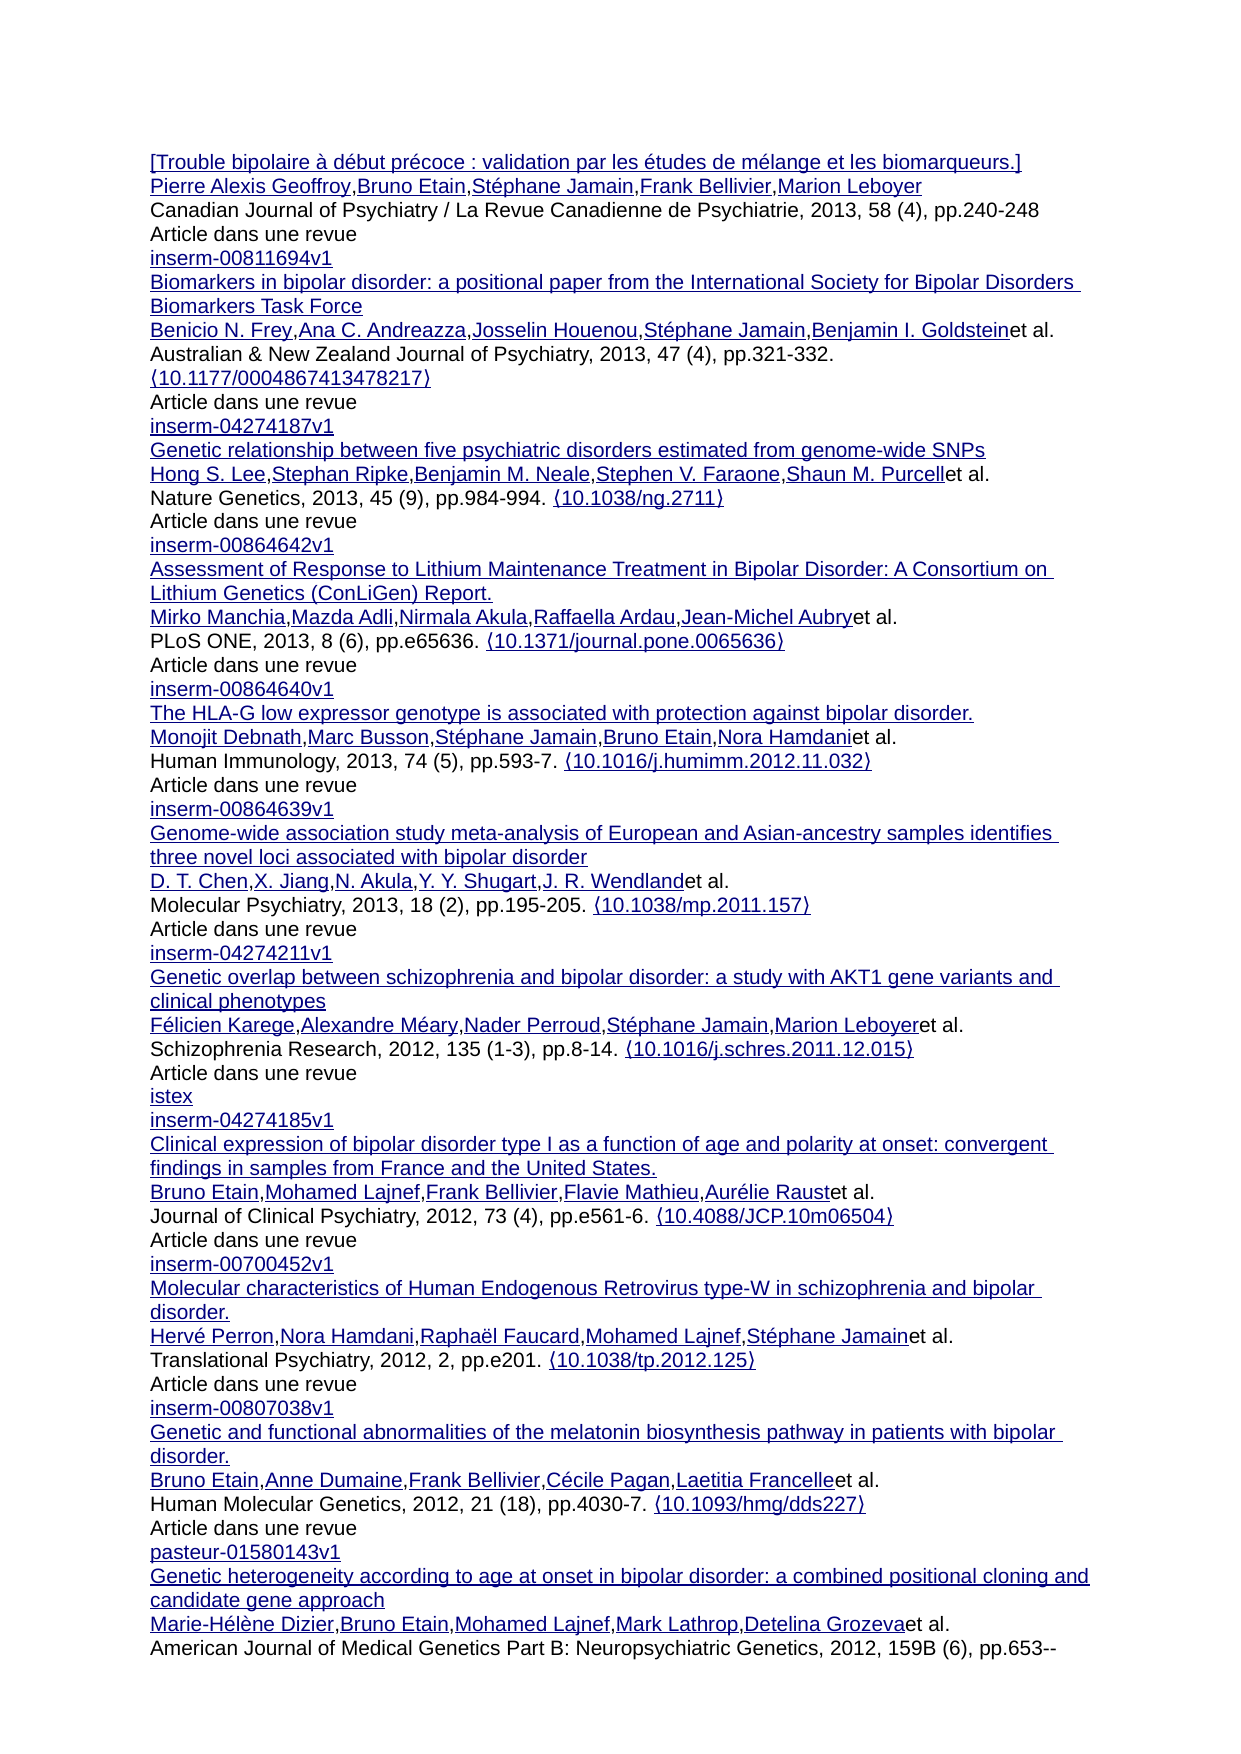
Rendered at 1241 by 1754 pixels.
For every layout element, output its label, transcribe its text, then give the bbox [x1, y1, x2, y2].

table_cell Molecular characteristics of Human Endogenous Retrovirus type-W in schizophrenia and bipolar disorder. Hervé Perron,Nora Hamdani,Raphaël Faucard,Mohamed Lajnef,Stéphane Jamainet al. Translational Psychiatry, 2012, 2, pp.e201. ⟨10.1038/tp.2012.125⟩ Article dans une revue inserm-00807038v1 [150, 1276, 1090, 1420]
table_cell Genome-wide association study meta-analysis of European and Asian-ancestry samples identifies three novel loci associated with bipolar disorder D. T. Chen,X. Jiang,N. Akula,Y. Y. Shugart,J. R. Wendlandet al. Molecular Psychiatry, 2013, 18 (2), pp.195-205. ⟨10.1038/mp.2011.157⟩ Article dans une revue inserm-04274211v1 [150, 821, 1090, 964]
table_cell Biomarkers in bipolar disorder: a positional paper from the International Society for Bipolar Disorders Biomarkers Task Force Benicio N. Frey,Ana C. Andreazza,Josselin Houenou,Stéphane Jamain,Benjamin I. Goldsteinet al. Australian & New Zealand Journal of Psychiatry, 2013, 47 (4), pp.321-332. ⟨10.1177/0004867413478217⟩ Article dans une revue inserm-04274187v1 [150, 270, 1090, 437]
table_cell [Trouble bipolaire à début précoce : validation par les études de mélange et les biomarqueurs.] Pierre Alexis Geoffroy,Bruno Etain,Stéphane Jamain,Frank Bellivier,Marion Leboyer Canadian Journal of Psychiatry / La Revue Canadienne de Psychiatrie, 2013, 58 (4), pp.240-248 Article dans une revue inserm-00811694v1 [150, 150, 1090, 270]
table_cell The HLA-G low expressor genotype is associated with protection against bipolar disorder. Monojit Debnath,Marc Busson,Stéphane Jamain,Bruno Etain,Nora Hamdaniet al. Human Immunology, 2013, 74 (5), pp.593-7. ⟨10.1016/j.humimm.2012.11.032⟩ Article dans une revue inserm-00864639v1 [150, 701, 1090, 821]
table_cell Clinical expression of bipolar disorder type I as a function of age and polarity at onset: convergent findings in samples from France and the United States. Bruno Etain,Mohamed Lajnef,Frank Bellivier,Flavie Mathieu,Aurélie Raustet al. Journal of Clinical Psychiatry, 2012, 73 (4), pp.e561-6. ⟨10.4088/JCP.10m06504⟩ Article dans une revue inserm-00700452v1 [150, 1132, 1090, 1276]
table_cell Assessment of Response to Lithium Maintenance Treatment in Bipolar Disorder: A Consortium on Lithium Genetics (ConLiGen) Report. Mirko Manchia,Mazda Adli,Nirmala Akula,Raffaella Ardau,Jean-Michel Aubryet al. PLoS ONE, 2013, 8 (6), pp.e65636. ⟨10.1371/journal.pone.0065636⟩ Article dans une revue inserm-00864640v1 [150, 557, 1090, 701]
table_cell Genetic heterogeneity according to age at onset in bipolar disorder: a combined positional cloning and [150, 1564, 1090, 1584]
table_cell Genetic and functional abnormalities of the melatonin biosynthesis pathway in patients with bipolar disorder. Bruno Etain,Anne Dumaine,Frank Bellivier,Cécile Pagan,Laetitia Francelleet al. Human Molecular Genetics, 2012, 21 (18), pp.4030-7. ⟨10.1093/hmg/dds227⟩ Article dans une revue pasteur-01580143v1 [150, 1420, 1090, 1563]
table_cell candidate gene approach Marie-Hélène Dizier,Bruno Etain,Mohamed Lajnef,Mark Lathrop,Detelina Grozevaet al. American Journal of Medical Genetics Part B: Neuropsychiatric Genetics, 2012, 159B (6), pp.653-- [150, 1586, 1090, 1659]
table_cell Genetic overlap between schizophrenia and bipolar disorder: a study with AKT1 gene variants and clinical phenotypes Félicien Karege,Alexandre Méary,Nader Perroud,Stéphane Jamain,Marion Leboyeret al. Schizophrenia Research, 2012, 135 (1-3), pp.8-14. ⟨10.1016/j.schres.2011.12.015⟩ Article dans une revue istex inserm-04274185v1 [150, 965, 1090, 1132]
table_cell Genetic relationship between five psychiatric disorders estimated from genome-wide SNPs Hong S. Lee,Stephan Ripke,Benjamin M. Neale,Stephen V. Faraone,Shaun M. Purcellet al. Nature Genetics, 2013, 45 (9), pp.984-994. ⟨10.1038/ng.2711⟩ Article dans une revue inserm-00864642v1 [150, 438, 1090, 557]
